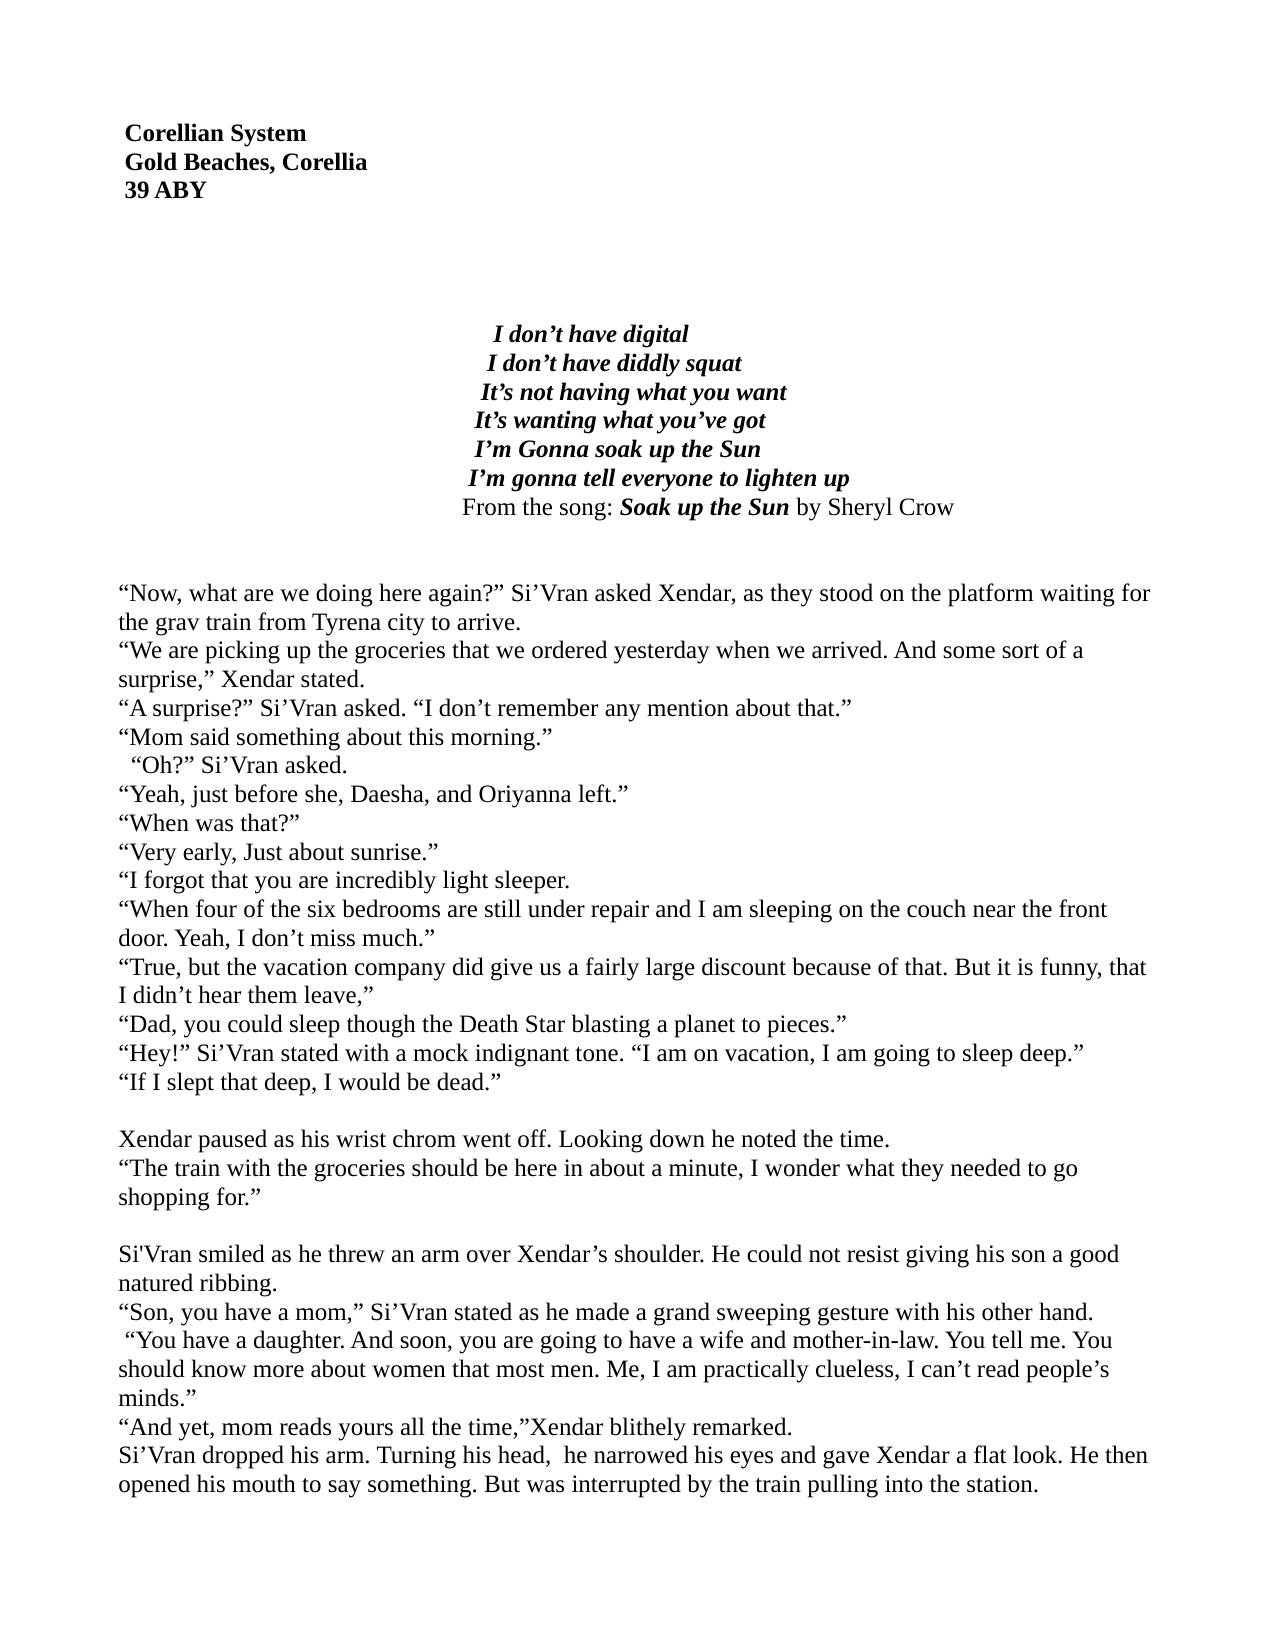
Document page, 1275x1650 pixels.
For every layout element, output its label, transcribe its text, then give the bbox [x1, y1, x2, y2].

text Corellian System [118, 118, 1157, 147]
text “You have a daughter. And soon, you are going to have a wife and mother-in-law. You tell me. You should know more about women that most men. Me, I am practically clueless, I can’t read people’s minds.” [118, 1326, 1157, 1412]
text Xendar paused as his wrist chrom went off. Looking down he noted the time. [118, 1124, 1157, 1153]
text “Very early, Just about sunrise.” [118, 837, 1157, 866]
text “Hey!” Si’Vran stated with a mock indignant tone. “I am on vacation, I am going to sleep deep.” [118, 1038, 1157, 1067]
text “The train with the groceries should be here in about a minute, I wonder what they needed to go shopping for.” [118, 1153, 1157, 1211]
text Gold Beaches, Corellia [118, 147, 1157, 176]
text 39 ABY [118, 176, 1157, 204]
text “We are picking up the groceries that we ordered yesterday when we arrived. And some sort of a surprise,” Xendar stated. [118, 636, 1157, 693]
text I’m Gonna soak up the Sun [118, 434, 1157, 463]
text Si'Vran smiled as he threw an arm over Xendar’s shoulder. He could not resist giving his son a good natured ribbing. [118, 1239, 1157, 1297]
text “I forgot that you are incredibly light sleeper. [118, 866, 1157, 894]
text “When was that?” [118, 808, 1157, 837]
text “Dad, you could sleep though the Death Star blasting a planet to pieces.” [118, 1009, 1157, 1038]
text I’m gonna tell everyone to lighten up [118, 463, 1157, 492]
text I don’t have diddly squat [118, 348, 1157, 377]
text Si’Vran dropped his arm. Turning his head, he narrowed his eyes and gave Xendar a flat look. He then opened his mouth to say something. But was interrupted by the train pulling into the station. [118, 1441, 1157, 1498]
text “Oh?” Si’Vran asked. [118, 751, 1157, 779]
text “When four of the six bedrooms are still under repair and I am sleeping on the couch near the front door. Yeah, I don’t miss much.” [118, 894, 1157, 952]
text From the song: Soak up the Sun by Sheryl Crow [118, 492, 1157, 521]
text “If I slept that deep, I would be dead.” [118, 1067, 1157, 1096]
text “And yet, mom reads yours all the time,”Xendar blithely remarked. [118, 1412, 1157, 1441]
text “True, but the vacation company did give us a fairly large discount because of that. But it is funny, that I didn’t hear them leave,” [118, 952, 1157, 1009]
text It’s not having what you want [118, 377, 1157, 406]
text “A surprise?” Si’Vran asked. “I don’t remember any mention about that.” [118, 693, 1157, 722]
text “Mom said something about this morning.” [118, 722, 1157, 751]
text “Son, you have a mom,” Si’Vran stated as he made a grand sweeping gesture with his other hand. [118, 1297, 1157, 1326]
text It’s wanting what you’ve got [118, 406, 1157, 434]
text “Now, what are we doing here again?” Si’Vran asked Xendar, as they stood on the platform waiting for the grav train from Tyrena city to arrive. [118, 578, 1157, 636]
text “Yeah, just before she, Daesha, and Oriyanna left.” [118, 779, 1157, 808]
text I don’t have digital [118, 319, 1157, 348]
